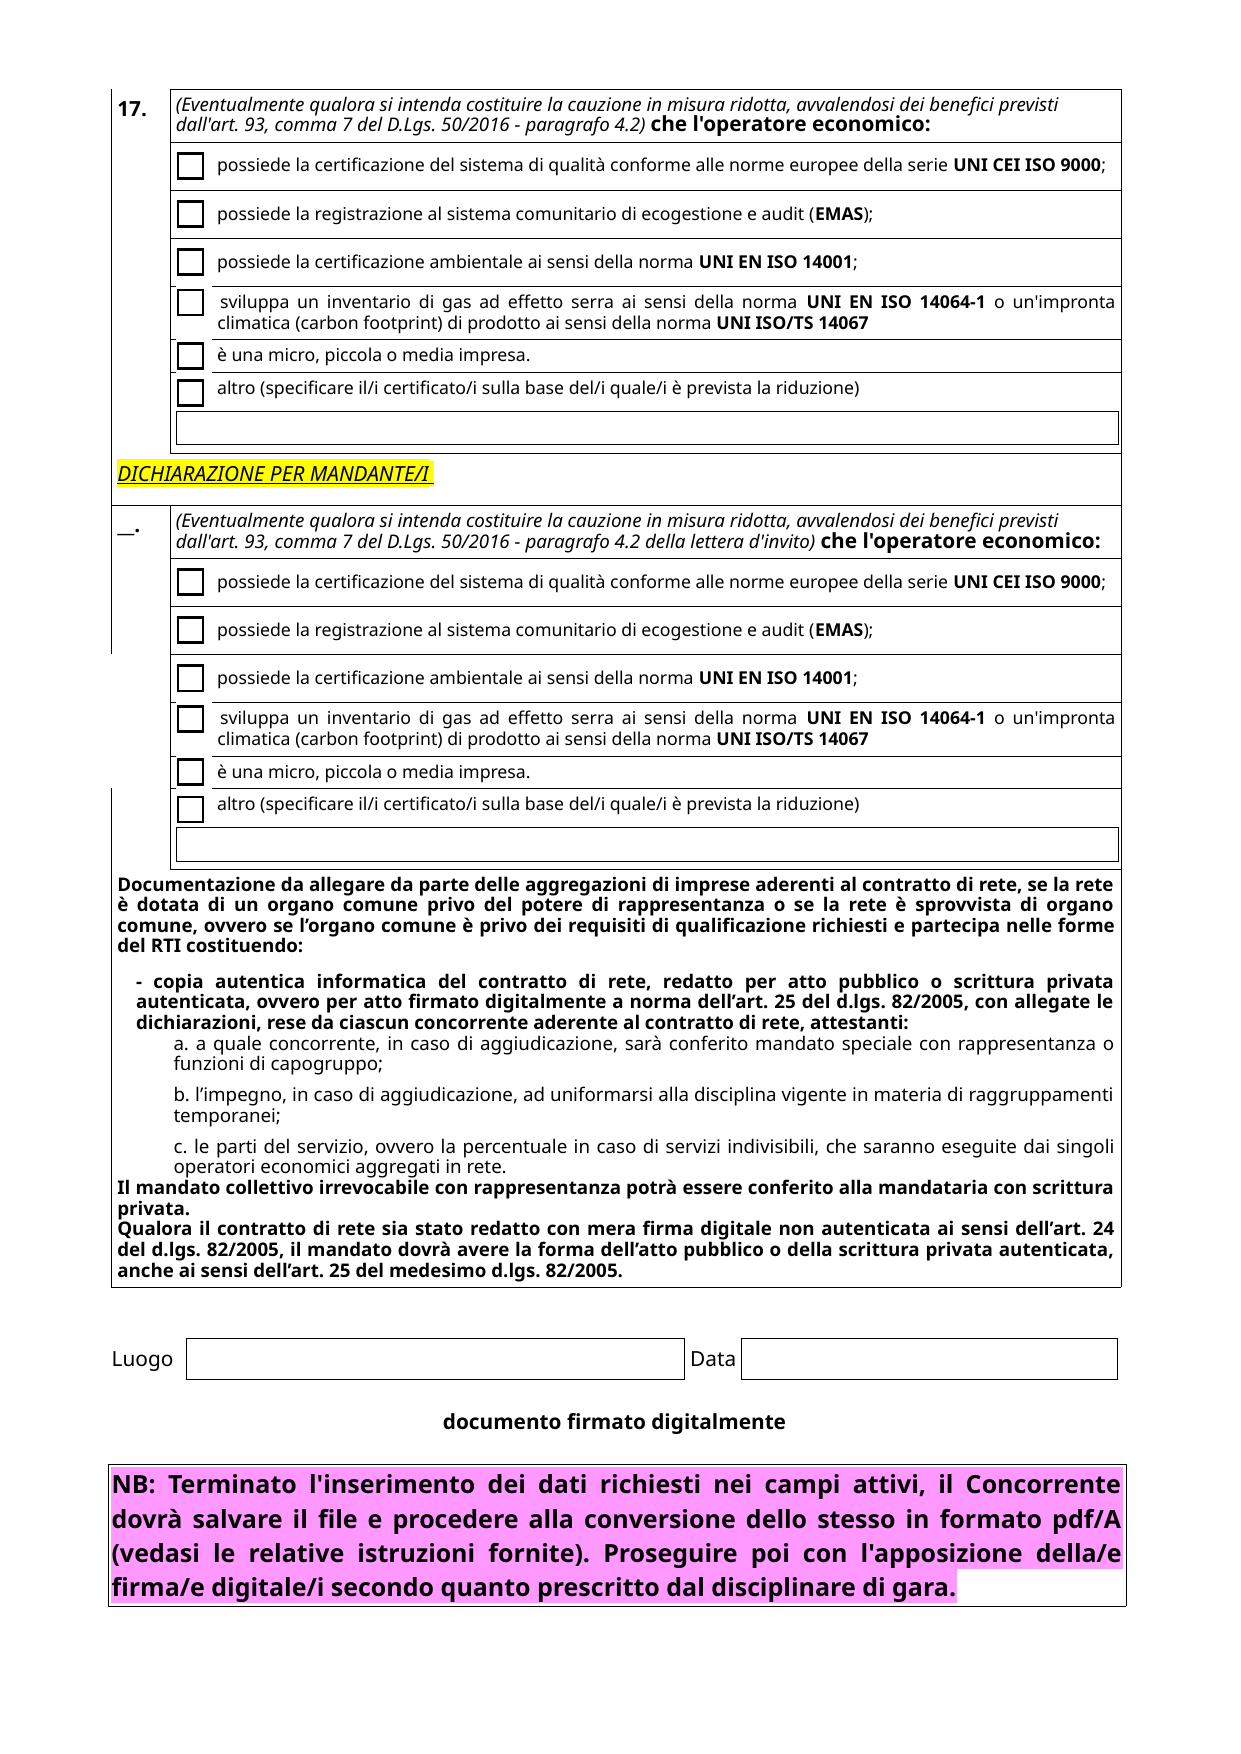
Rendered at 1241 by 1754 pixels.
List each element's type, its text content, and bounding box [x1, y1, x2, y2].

table_cell sviluppa un inventario di gas ad effetto serra ai sensi della norma UNI EN ISO 14064‐1 o un'impronta climatica (carbon footprint) di prodotto ai sensi della norma UNI ISO/TS 14067 [171, 703, 1121, 756]
table_cell possiede la certificazione del sistema di qualità conforme alle norme europee della serie UNI CEI ISO 9000; [171, 143, 1121, 190]
table_cell possiede la certificazione ambientale ai sensi della norma UNI EN ISO 14001; [171, 239, 1121, 286]
table_cell Documentazione da allegare da parte delle aggregazioni di imprese aderenti al contratto di rete, se la rete è dotata di un organo comune privo del potere di rappresentanza o se la rete è sprovvista di organo comune, ovvero se l’organo comune è privo dei requisiti di qualificazione richiesti e partecipa nelle forme del RTI costituendo: - copia autentica informatica del contratto di rete, redatto per atto pubblico o scrittura privata autenticata, ovvero per atto firmato digitalmente a norma dell’art. 25 del d.lgs. 82/2005, con allegate le dichiarazioni, rese da ciascun concorrente aderente al contratto di rete, attestanti: a. a quale concorrente, in caso di aggiudicazione, sarà conferito mandato speciale con rappresentanza o funzioni di capogruppo; b. l’impegno, in caso di aggiudicazione, ad uniformarsi alla disciplina vigente in materia di raggruppamenti temporanei; c. le parti del servizio, ovvero la percentuale in caso di servizi indivisibili, che saranno eseguite dai singoli operatori economici aggregati in rete. Il mandato collettivo irrevocabile con rappresentanza potrà essere conferito alla mandataria con scrittura privata. Qualora il contratto di rete sia stato redatto con mera firma digitale non autenticata ai sensi dell’art. 24 del d.lgs. 82/2005, il mandato dovrà avere la forma dell’atto pubblico o della scrittura privata autenticata, anche ai sensi dell’art. 25 del medesimo d.lgs. 82/2005. [112, 869, 1121, 1287]
table_cell è una micro, piccola o media impresa. [212, 757, 1121, 788]
table_cell 17. [112, 89, 170, 372]
table_cell possiede la registrazione al sistema comunitario di ecogestione e audit (EMAS); [171, 191, 1121, 238]
text documento firmato digitalmente [111, 1407, 1123, 1436]
table_cell è una micro, piccola o media impresa. [212, 340, 1121, 372]
table_cell [112, 788, 170, 869]
table_cell possiede la certificazione del sistema di qualità conforme alle norme europee della serie UNI CEI ISO 9000; [171, 559, 1121, 606]
table_cell altro (specificare il/i certificato/i sulla base del/i quale/i è prevista la riduzione) [171, 373, 1121, 453]
table_cell __. [112, 506, 170, 654]
table_cell sviluppa un inventario di gas ad effetto serra ai sensi della norma UNI EN ISO 14064‐1 o un'impronta climatica (carbon footprint) di prodotto ai sensi della norma UNI ISO/TS 14067 [171, 287, 1121, 339]
table_cell DICHIARAZIONE PER MANDANTE/I [112, 453, 1121, 505]
text Luogo [111, 1338, 186, 1379]
text Data [685, 1338, 741, 1379]
text NB: Terminato l'inserimento dei dati richiesti nei campi attivi, il Concorrente dovrà salvare il file e procedere alla conversione dello stesso in formato pdf/A (vedasi le relative istruzioni fornite). Proseguire poi con l'apposizione della/e firma/e digitale/i secondo quanto prescritto dal disciplinare di gara. [109, 1465, 1126, 1606]
table_cell (Eventualmente qualora si intenda costituire la cauzione in misura ridotta, avvalendosi dei benefici previsti dall'art. 93, comma 7 del D.Lgs. 50/2016 - paragrafo 4.2) che l'operatore economico: [171, 90, 1121, 142]
table_cell possiede la registrazione al sistema comunitario di ecogestione e audit (EMAS); [171, 607, 1121, 654]
text [1118, 1338, 1123, 1379]
table_cell (Eventualmente qualora si intenda costituire la cauzione in misura ridotta, avvalendosi dei benefici previsti dall'art. 93, comma 7 del D.Lgs. 50/2016 - paragrafo 4.2 della lettera d'invito) che l'operatore economico: [171, 506, 1121, 558]
table_cell possiede la certificazione ambientale ai sensi della norma UNI EN ISO 14001; [171, 655, 1121, 702]
table_cell altro (specificare il/i certificato/i sulla base del/i quale/i è prevista la riduzione) [171, 789, 1121, 869]
table_cell [112, 372, 170, 453]
